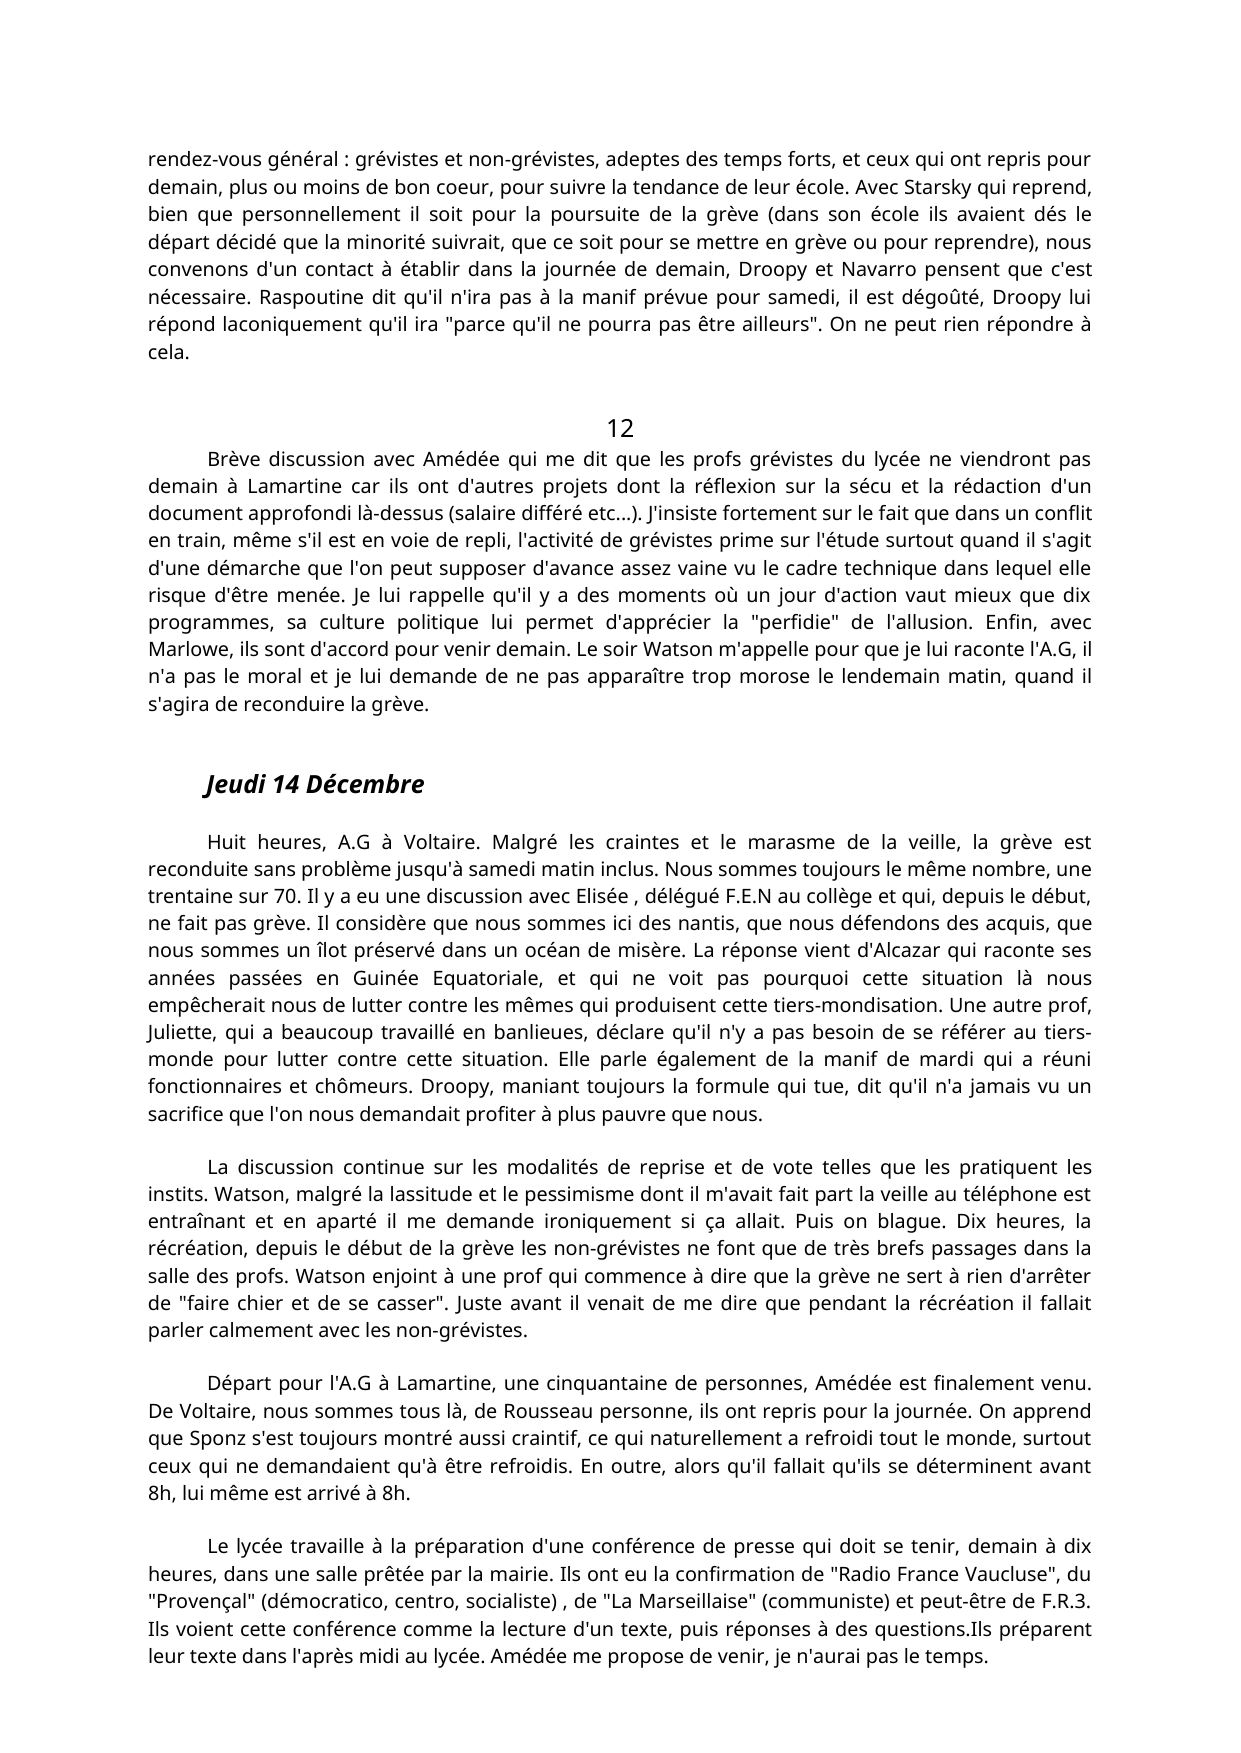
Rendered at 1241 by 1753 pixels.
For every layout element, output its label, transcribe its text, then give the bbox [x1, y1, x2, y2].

text Brève discussion avec Amédée qui me dit que les profs grévistes du lycée ne viendront pas demain à Lamartine car ils ont d'autres projets dont la réflexion sur la sécu et la rédaction d'un document approfondi là-dessus (salaire différé etc...). J'insiste fortement sur le fait que dans un conflit en train, même s'il est en voie de repli, l'activité de grévistes prime sur l'étude surtout quand il s'agit d'une démarche que l'on peut supposer d'avance assez vaine vu le cadre technique dans lequel elle risque d'être menée. Je lui rappelle qu'il y a des moments où un jour d'action vaut mieux que dix programmes, sa culture politique lui permet d'apprécier la "perfidie" de l'allusion. Enfin, avec Marlowe, ils sont d'accord pour venir demain. Le soir Watson m'appelle pour que je lui raconte l'A.G, il n'a pas le moral et je lui demande de ne pas apparaître trop morose le lendemain matin, quand il s'agira de reconduire la grève. [148, 445, 1093, 717]
text Huit heures, A.G à Voltaire. Malgré les craintes et le marasme de la veille, la grève est reconduite sans problème jusqu'à samedi matin inclus. Nous sommes toujours le même nombre, une trentaine sur 70. Il y a eu une discussion avec Elisée , délégué F.E.N au collège et qui, depuis le début, ne fait pas grève. Il considère que nous sommes ici des nantis, que nous défendons des acquis, que nous sommes un îlot préservé dans un océan de misère. La réponse vient d'Alcazar qui raconte ses années passées en Guinée Equatoriale, et qui ne voit pas pourquoi cette situation là nous empêcherait nous de lutter contre les mêmes qui produisent cette tiers-mondisation. Une autre prof, Juliette, qui a beaucoup travaillé en banlieues, déclare qu'il n'y a pas besoin de se référer au tiers-monde pour lutter contre cette situation. Elle parle également de la manif de mardi qui a réuni fonctionnaires et chômeurs. Droopy, maniant toujours la formule qui tue, dit qu'il n'a jamais vu un sacrifice que l'on nous demandait profiter à plus pauvre que nous. [148, 828, 1093, 1127]
text 12 [147, 411, 1093, 445]
text Jeudi 14 Décembre [206, 767, 1093, 801]
text La discussion continue sur les modalités de reprise et de vote telles que les pratiquent les instits. Watson, malgré la lassitude et le pessimisme dont il m'avait fait part la veille au téléphone est entraînant et en aparté il me demande ironiquement si ça allait. Puis on blague. Dix heures, la récréation, depuis le début de la grève les non-grévistes ne font que de très brefs passages dans la salle des profs. Watson enjoint à une prof qui commence à dire que la grève ne sert à rien d'arrêter de "faire chier et de se casser". Juste avant il venait de me dire que pendant la récréation il fallait parler calmement avec les non-grévistes. [148, 1153, 1093, 1343]
text Le lycée travaille à la préparation d'une conférence de presse qui doit se tenir, demain à dix heures, dans une salle prêtée par la mairie. Ils ont eu la confirmation de "Radio France Vaucluse", du "Provençal" (démocratico, centro, socialiste) , de "La Marseillaise" (communiste) et peut-être de F.R.3. Ils voient cette conférence comme la lecture d'un texte, puis réponses à des questions.Ils préparent leur texte dans l'après midi au lycée. Amédée me propose de venir, je n'aurai pas le temps. [148, 1533, 1093, 1670]
text rendez-vous général : grévistes et non-grévistes, adeptes des temps forts, et ceux qui ont repris pour demain, plus ou moins de bon coeur, pour suivre la tendance de leur école. Avec Starsky qui reprend, bien que personnellement il soit pour la poursuite de la grève (dans son école ils avaient dés le départ décidé que la minorité suivrait, que ce soit pour se mettre en grève ou pour reprendre), nous convenons d'un contact à établir dans la journée de demain, Droopy et Navarro pensent que c'est nécessaire. Raspoutine dit qu'il n'ira pas à la manif prévue pour samedi, il est dégoûté, Droopy lui répond laconiquement qu'il ira "parce qu'il ne pourra pas être ailleurs". On ne peut rien répondre à cela. [148, 145, 1093, 365]
text Départ pour l'A.G à Lamartine, une cinquantaine de personnes, Amédée est finalement venu. De Voltaire, nous sommes tous là, de Rousseau personne, ils ont repris pour la journée. On apprend que Sponz s'est toujours montré aussi craintif, ce qui naturellement a refroidi tout le monde, surtout ceux qui ne demandaient qu'à être refroidis. En outre, alors qu'il fallait qu'ils se déterminent avant 8h, lui même est arrivé à 8h. [148, 1369, 1093, 1507]
